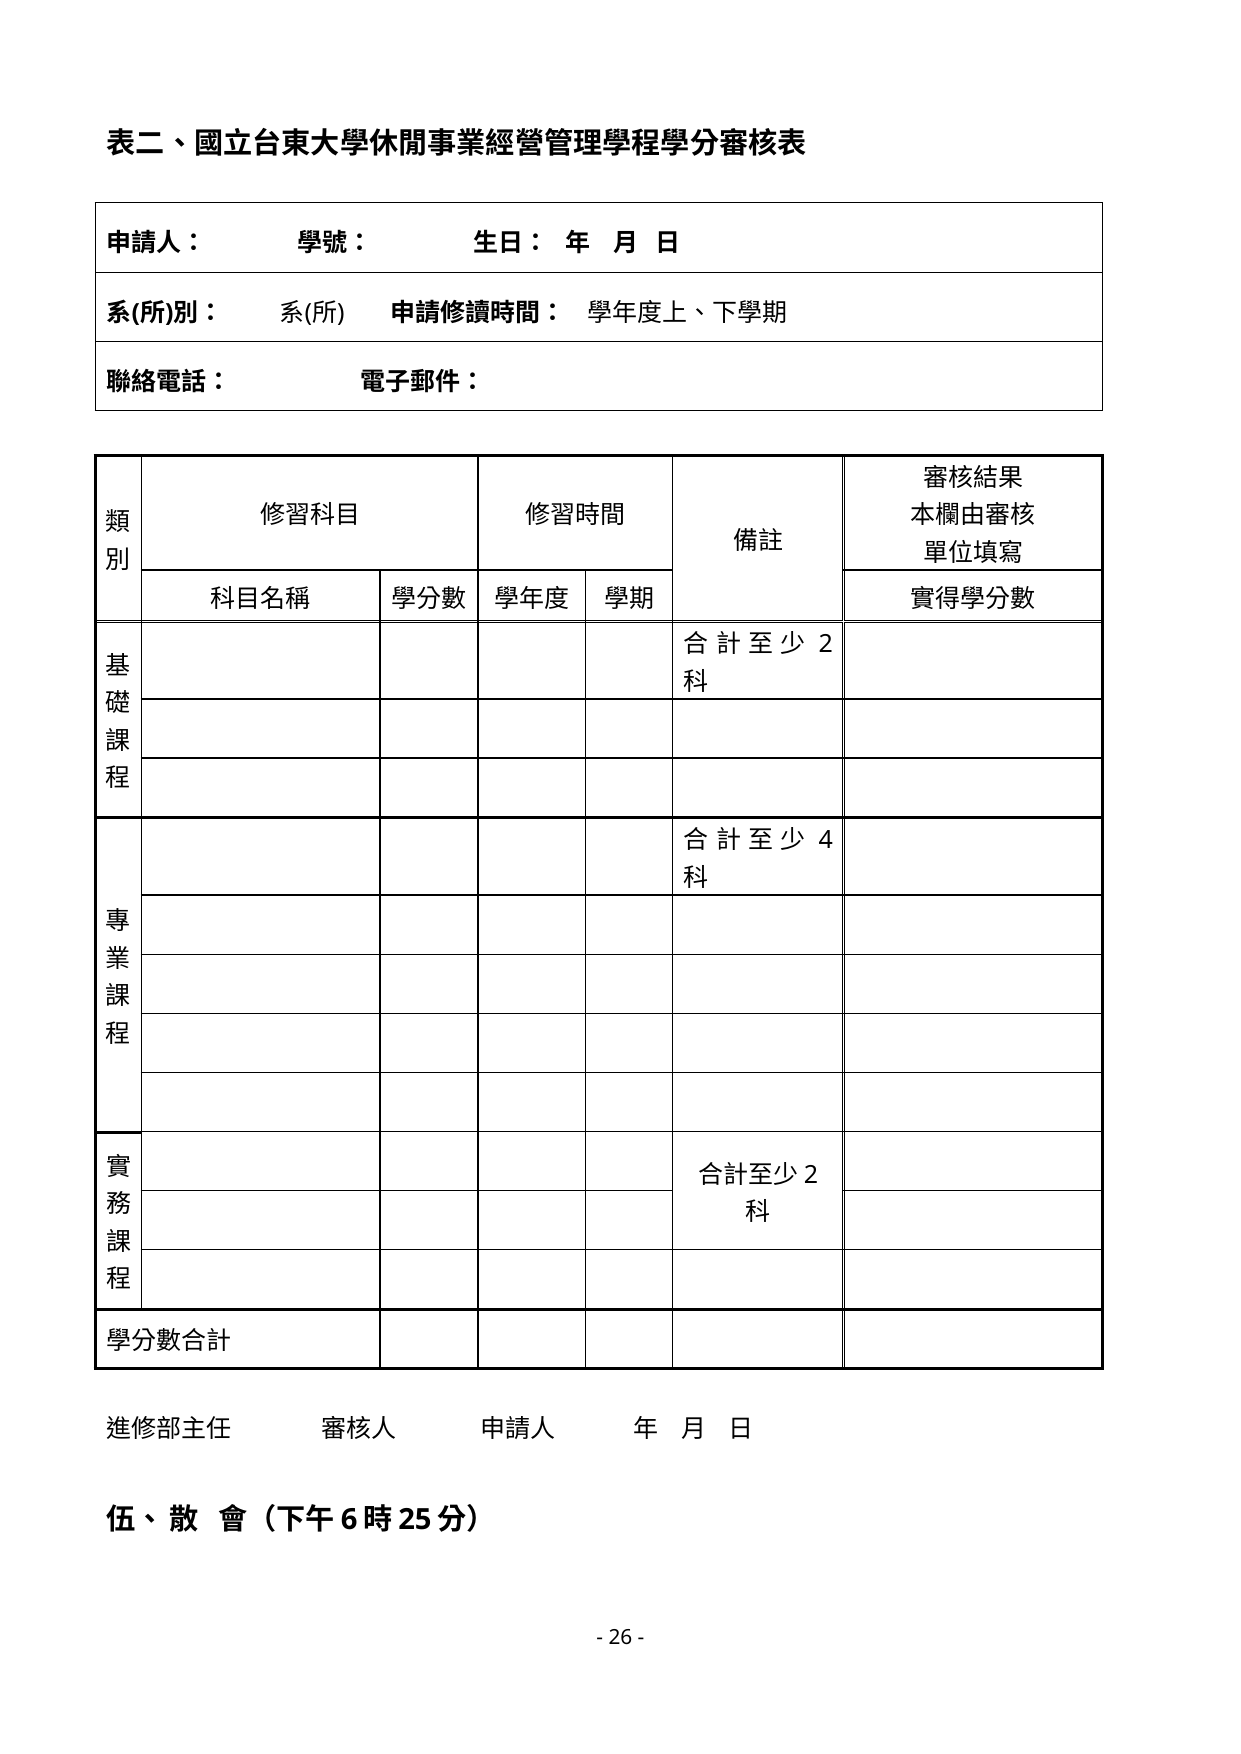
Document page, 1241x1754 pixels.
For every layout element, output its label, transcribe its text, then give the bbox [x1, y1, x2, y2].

table_cell 學分數合計 [97, 1311, 379, 1367]
table_cell [479, 819, 585, 894]
table_cell 合計至少2科 [673, 1132, 842, 1249]
table_cell [479, 1250, 585, 1308]
table_cell [381, 759, 477, 816]
table_cell [586, 1073, 672, 1131]
table_cell [479, 759, 585, 816]
table_cell [845, 1073, 1101, 1131]
table_cell [845, 1014, 1101, 1072]
table_cell [142, 1191, 379, 1249]
table_cell 實務課程 [97, 1134, 141, 1308]
table_cell [845, 955, 1101, 1012]
table_cell [479, 623, 585, 698]
table_cell [586, 623, 672, 698]
table_cell 合計至少2科 [673, 623, 842, 698]
table_cell 合計至少4科 [673, 819, 842, 894]
table_header 申請人： 學號： 生日： 年 月 日 [96, 203, 1102, 272]
table_cell [142, 1250, 379, 1308]
table_cell [845, 1311, 1101, 1367]
text 表二、國立台東大學休閒事業經營管理學程學分審核表 [106, 120, 1134, 162]
table_cell 聯絡電話： 電子郵件： [96, 342, 1102, 410]
table_cell [381, 1132, 477, 1190]
table_cell [142, 896, 379, 953]
table_cell [586, 1191, 672, 1249]
table_cell [673, 1311, 842, 1367]
table_header 修習時間 [479, 457, 672, 569]
table_cell [845, 700, 1101, 757]
table_cell 實得學分數 [845, 571, 1101, 620]
table_cell [845, 819, 1101, 894]
table_cell [381, 1073, 477, 1131]
table_cell [673, 955, 842, 1012]
table_cell 學年度 [479, 571, 585, 620]
table_cell [586, 700, 672, 757]
table_cell [381, 955, 477, 1012]
table_cell [479, 1191, 585, 1249]
table_cell [381, 1014, 477, 1072]
list 散 會（下午6時25分） [106, 1479, 1134, 1554]
table_cell [479, 1311, 585, 1367]
table_cell [381, 1311, 477, 1367]
table_cell [673, 896, 842, 953]
table_cell [142, 819, 379, 894]
table_header 審核結果 本欄由審核 單位填寫 [845, 457, 1101, 569]
table_header 類 別 [97, 457, 141, 620]
table_cell [381, 1191, 477, 1249]
table_cell [142, 955, 379, 1012]
table_cell [381, 819, 477, 894]
table_cell 科目名稱 [142, 571, 379, 620]
table_cell [381, 700, 477, 757]
table_cell [586, 759, 672, 816]
table_cell [142, 700, 379, 757]
table_header 備註 [673, 457, 842, 620]
table_cell [845, 623, 1101, 698]
table_cell [142, 759, 379, 816]
table_cell [845, 759, 1101, 816]
table_cell [142, 1014, 379, 1072]
table_cell [845, 1250, 1101, 1308]
table_cell [142, 1132, 379, 1190]
table_cell [586, 1014, 672, 1072]
table_cell [845, 1132, 1101, 1190]
table_cell [845, 896, 1101, 953]
table_cell [586, 1250, 672, 1308]
table_cell 基礎課程 [97, 623, 141, 816]
table_cell [673, 700, 842, 757]
table_cell [586, 955, 672, 1012]
table_cell [381, 623, 477, 698]
table_cell [586, 1132, 672, 1190]
table_cell [845, 1191, 1101, 1249]
table_cell [673, 1014, 842, 1072]
table_cell 學分數 [381, 571, 477, 620]
table_cell [673, 1073, 842, 1131]
table_cell [586, 819, 672, 894]
table_cell [142, 623, 379, 698]
table_cell 學期 [586, 571, 672, 620]
table_cell [479, 1073, 585, 1131]
table_cell [586, 896, 672, 953]
table_cell [479, 1014, 585, 1072]
table_header 修習科目 [142, 457, 477, 569]
table_cell [673, 1250, 842, 1308]
table_cell [479, 896, 585, 953]
table_cell [142, 1073, 379, 1131]
table_cell 系(所)別： 系(所) 申請修讀時間： 學年度上、下學期 [96, 273, 1102, 341]
table_cell [381, 1250, 477, 1308]
table_cell [479, 955, 585, 1012]
table_cell [586, 1311, 672, 1367]
table_cell [479, 1132, 585, 1190]
table_cell [673, 759, 842, 816]
table_cell 專業課程 [97, 819, 141, 1131]
table_cell [479, 700, 585, 757]
text 進修部主任 審核人 申請人 年 月 日 [106, 1407, 1134, 1445]
table_cell [381, 896, 477, 953]
